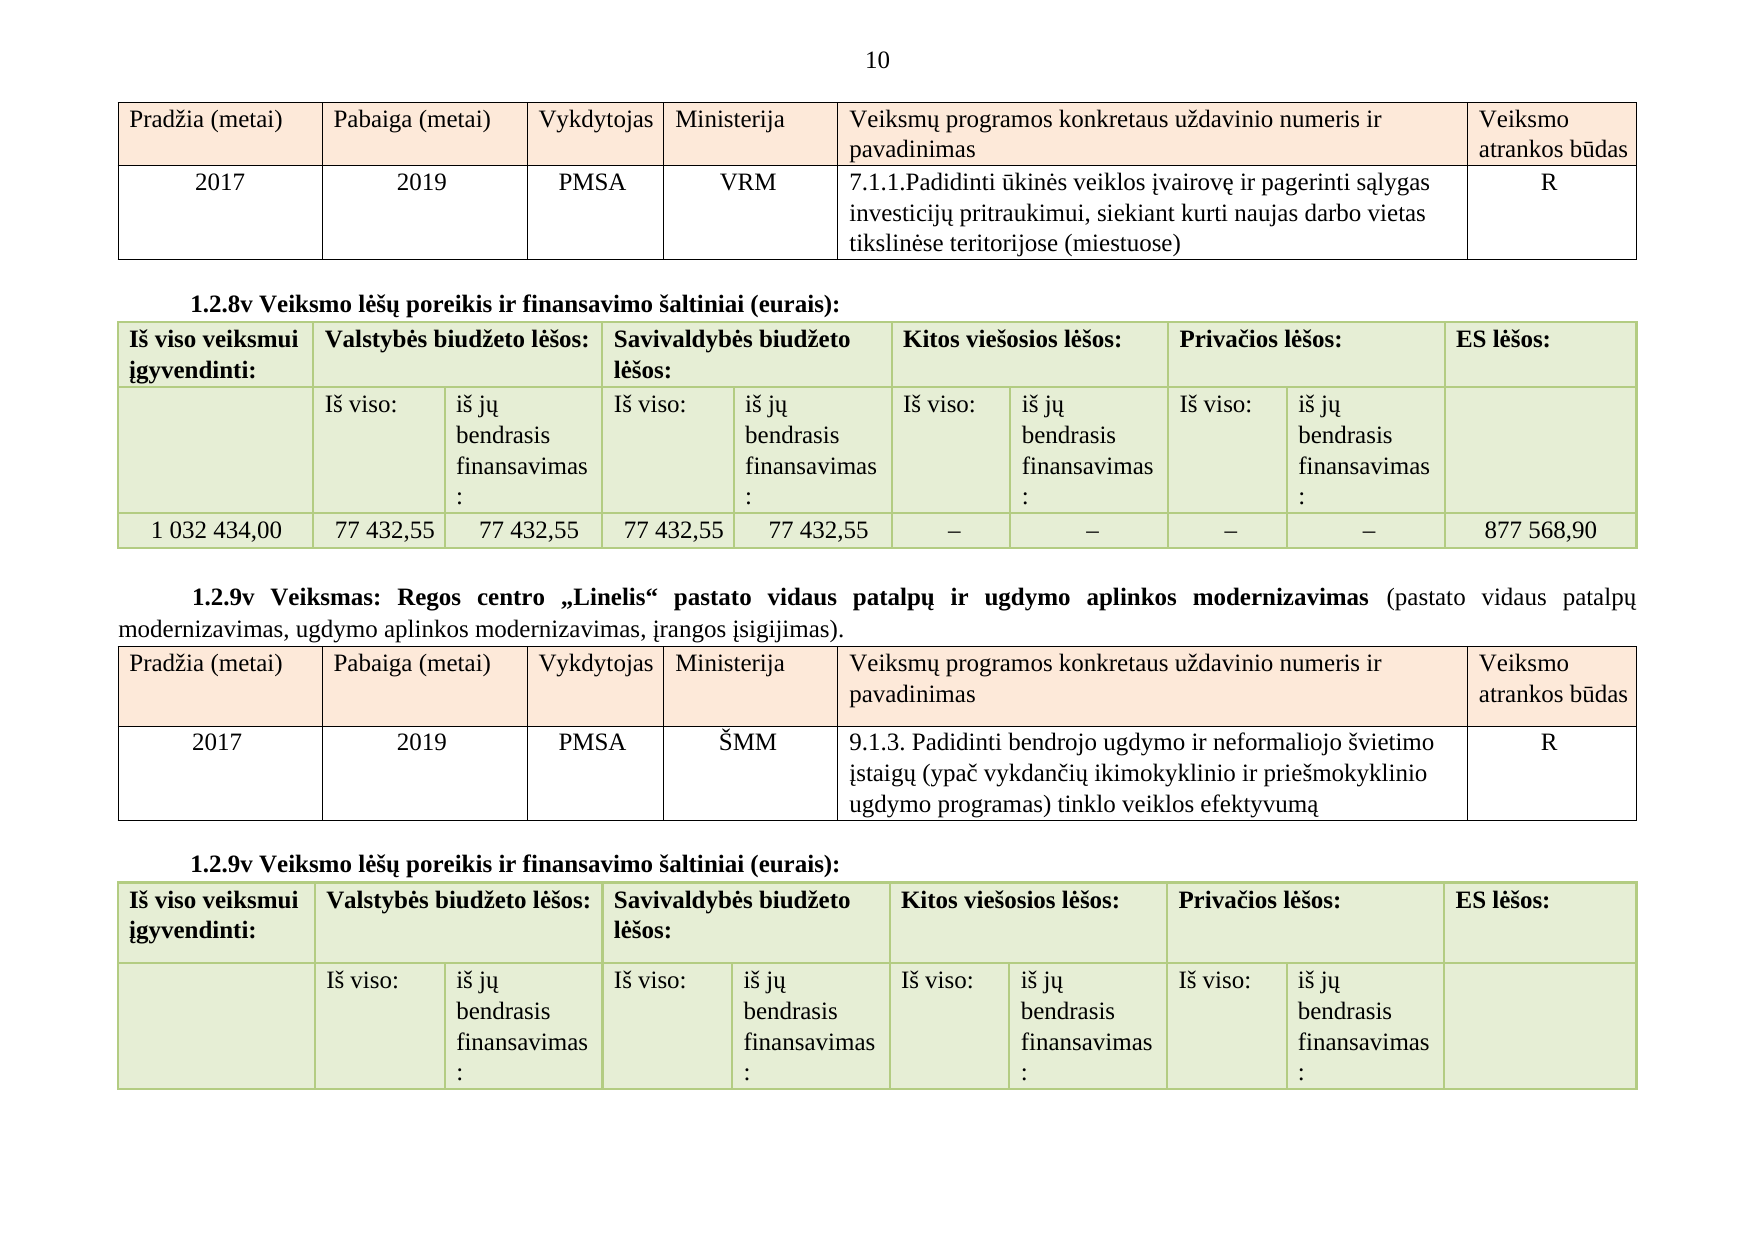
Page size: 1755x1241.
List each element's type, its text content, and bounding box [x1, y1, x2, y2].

table_cell iš jų bendrasis finansavimas: [1288, 388, 1444, 512]
table_header ES lėšos: [1446, 323, 1635, 386]
table_cell [119, 964, 314, 1088]
table_cell 2017 [119, 166, 322, 259]
table_cell PMSA [528, 166, 663, 259]
table_cell [1446, 388, 1635, 512]
text 1.2.8v Veiksmo lėšų poreikis ir finansavimo šaltiniai (eurais): [190, 289, 1636, 318]
table_header Ministerija [664, 103, 837, 165]
table_header Kitos viešosios lėšos: [893, 323, 1167, 386]
table_header Savivaldybės biudžeto lėšos: [604, 884, 889, 962]
table_cell 1 032 434,00 [119, 514, 312, 547]
table_cell iš jų bendrasis finansavimas: [446, 964, 601, 1088]
table_cell – [1169, 514, 1286, 547]
table_cell R [1468, 727, 1636, 819]
table_header Veiksmų programos konkretaus uždavinio numeris ir pavadinimas [838, 647, 1467, 726]
table_cell PMSA [528, 727, 663, 819]
table_cell Iš viso: [891, 964, 1008, 1088]
table_cell Iš viso: [316, 964, 444, 1088]
table_cell – [1288, 514, 1444, 547]
table_header Kitos viešosios lėšos: [891, 884, 1166, 962]
table_cell 7.1.1.Padidinti ūkinės veiklos įvairovę ir pagerinti sąlygas investicijų pritraukimui, siekiant kurti naujas darbo vietas tikslinėse teritorijose (miestuose) [838, 166, 1467, 259]
table_cell 77 432,55 [735, 514, 891, 547]
table_header Vykdytojas [528, 103, 663, 165]
table_header Ministerija [664, 647, 837, 726]
table_cell VRM [664, 166, 837, 259]
table_cell Iš viso: [604, 964, 731, 1088]
table_cell [1445, 964, 1635, 1088]
table_cell iš jų bendrasis finansavimas: [446, 388, 601, 512]
table_cell Iš viso: [603, 388, 733, 512]
table_header Veiksmo atrankos būdas [1468, 103, 1636, 165]
table_header Pradžia (metai) [119, 103, 322, 165]
table_header Iš viso veiksmui įgyvendinti: [119, 323, 312, 386]
table_cell iš jų bendrasis finansavimas: [1288, 964, 1443, 1088]
table_cell 2019 [323, 166, 527, 259]
table_cell – [1011, 514, 1167, 547]
table_header Vykdytojas [528, 647, 663, 726]
table_header Privačios lėšos: [1169, 323, 1444, 386]
table_cell 9.1.3. Padidinti bendrojo ugdymo ir neformaliojo švietimo įstaigų (ypač vykdančių ikimokyklinio ir priešmokyklinio ugdymo programas) tinklo veiklos efektyvumą [838, 727, 1467, 819]
table_cell 2017 [119, 727, 322, 819]
table_header Veiksmų programos konkretaus uždavinio numeris ir pavadinimas [838, 103, 1467, 165]
table_cell 877 568,90 [1446, 514, 1635, 547]
table_cell – [893, 514, 1009, 547]
table_header Privačios lėšos: [1168, 884, 1443, 962]
table_cell ŠMM [664, 727, 837, 819]
table_header Pradžia (metai) [119, 647, 322, 726]
table_cell 2019 [323, 727, 527, 819]
table_header Savivaldybės biudžeto lėšos: [603, 323, 891, 386]
table_cell iš jų bendrasis finansavimas: [1011, 388, 1167, 512]
table_header Veiksmo atrankos būdas [1468, 647, 1636, 726]
table_header Valstybės biudžeto lėšos: [314, 323, 601, 386]
table_cell iš jų bendrasis finansavimas: [733, 964, 889, 1088]
text 1.2.9v Veiksmas: Regos centro „Linelis“ pastato vidaus patalpų ir ugdymo aplinkos modernizavimas (pastato vidaus patalpų modernizavimas, ugdymo aplinkos modernizavimas, įrangos įsigijimas). [118, 582, 1636, 643]
table_cell Iš viso: [1168, 964, 1286, 1088]
table_cell [119, 388, 312, 512]
table_cell iš jų bendrasis finansavimas: [735, 388, 891, 512]
table_header Pabaiga (metai) [323, 647, 527, 726]
table_header Valstybės biudžeto lėšos: [316, 884, 601, 962]
table_cell 77 432,55 [603, 514, 733, 547]
table_cell Iš viso: [1169, 388, 1286, 512]
table_header ES lėšos: [1445, 884, 1635, 962]
table_cell iš jų bendrasis finansavimas: [1010, 964, 1166, 1088]
table_cell 77 432,55 [446, 514, 601, 547]
table_cell R [1468, 166, 1636, 259]
table_cell 77 432,55 [314, 514, 444, 547]
table_cell Iš viso: [893, 388, 1009, 512]
table_header Iš viso veiksmui įgyvendinti: [119, 884, 314, 962]
table_header Pabaiga (metai) [323, 103, 527, 165]
text 1.2.9v Veiksmo lėšų poreikis ir finansavimo šaltiniai (eurais): [190, 849, 1636, 878]
table_cell Iš viso: [314, 388, 444, 512]
